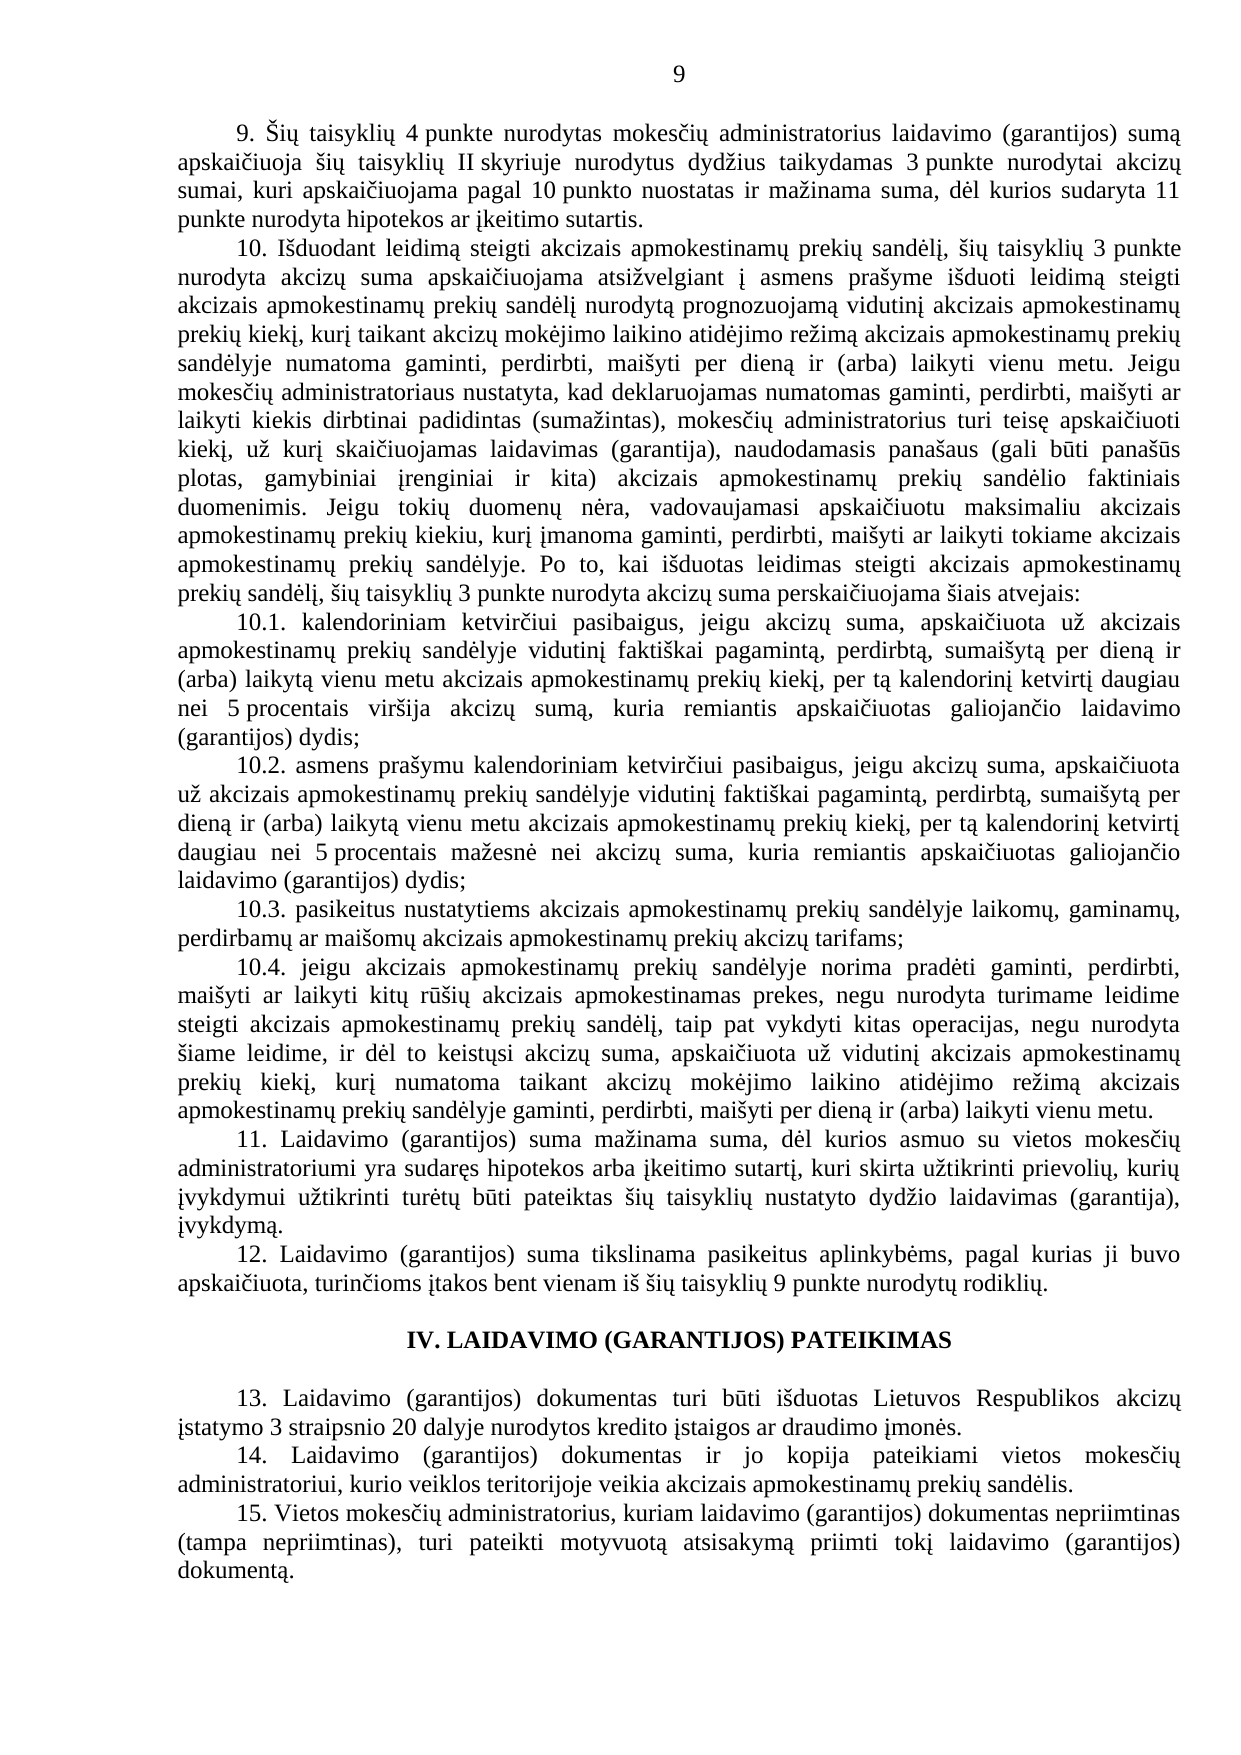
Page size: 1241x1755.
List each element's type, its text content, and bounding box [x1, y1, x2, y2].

text 10.2. asmens prašymu kalendoriniam ketvirčiui pasibaigus, jeigu akcizų suma, apskaičiuota už akcizais apmokestinamų prekių sandėlyje vidutinį faktiškai pagamintą, perdirbtą, sumaišytą per dieną ir (arba) laikytą vienu metu akcizais apmokestinamų prekių kiekį, per tą kalendorinį ketvirtį daugiau nei 5 procentais mažesnė nei akcizų suma, kuria remiantis apskaičiuotas galiojančio laidavimo (garantijos) dydis; [177, 751, 1181, 894]
text 13. Laidavimo (garantijos) dokumentas turi būti išduotas Lietuvos Respublikos akcizų įstatymo 3 straipsnio 20 dalyje nurodytos kredito įstaigos ar draudimo įmonės. [177, 1383, 1181, 1441]
text 12. Laidavimo (garantijos) suma tikslinama pasikeitus aplinkybėms, pagal kurias ji buvo apskaičiuota, turinčioms įtakos bent vienam iš šių taisyklių 9 punkte nurodytų rodiklių. [177, 1239, 1181, 1297]
text 9. Šių taisyklių 4 punkte nurodytas mokesčių administratorius laidavimo (garantijos) sumą apskaičiuoja šių taisyklių II skyriuje nurodytus dydžius taikydamas 3 punkte nurodytai akcizų sumai, kuri apskaičiuojama pagal 10 punkto nuostatas ir mažinama suma, dėl kurios sudaryta 11 punkte nurodyta hipotekos ar įkeitimo sutartis. [177, 118, 1181, 233]
text 14. Laidavimo (garantijos) dokumentas ir jo kopija pateikiami vietos mokesčių administratoriui, kurio veiklos teritorijoje veikia akcizais apmokestinamų prekių sandėlis. [177, 1441, 1181, 1498]
text 10. Išduodant leidimą steigti akcizais apmokestinamų prekių sandėlį, šių taisyklių 3 punkte nurodyta akcizų suma apskaičiuojama atsižvelgiant į asmens prašyme išduoti leidimą steigti akcizais apmokestinamų prekių sandėlį nurodytą prognozuojamą vidutinį akcizais apmokestinamų prekių kiekį, kurį taikant akcizų mokėjimo laikino atidėjimo režimą akcizais apmokestinamų prekių sandėlyje numatoma gaminti, perdirbti, maišyti per dieną ir (arba) laikyti vienu metu. Jeigu mokesčių administratoriaus nustatyta, kad deklaruojamas numatomas gaminti, perdirbti, maišyti ar laikyti kiekis dirbtinai padidintas (sumažintas), mokesčių administratorius turi teisę apskaičiuoti kiekį, už kurį skaičiuojamas laidavimas (garantija), naudodamasis panašaus (gali būti panašūs plotas, gamybiniai įrenginiai ir kita) akcizais apmokestinamų prekių sandėlio faktiniais duomenimis. Jeigu tokių duomenų nėra, vadovaujamasi apskaičiuotu maksimaliu akcizais apmokestinamų prekių kiekiu, kurį įmanoma gaminti, perdirbti, maišyti ar laikyti tokiame akcizais apmokestinamų prekių sandėlyje. Po to, kai išduotas leidimas steigti akcizais apmokestinamų prekių sandėlį, šių taisyklių 3 punkte nurodyta akcizų suma perskaičiuojama šiais atvejais: [177, 233, 1181, 607]
text 10.1. kalendoriniam ketvirčiui pasibaigus, jeigu akcizų suma, apskaičiuota už akcizais apmokestinamų prekių sandėlyje vidutinį faktiškai pagamintą, perdirbtą, sumaišytą per dieną ir (arba) laikytą vienu metu akcizais apmokestinamų prekių kiekį, per tą kalendorinį ketvirtį daugiau nei 5 procentais viršija akcizų sumą, kuria remiantis apskaičiuotas galiojančio laidavimo (garantijos) dydis; [177, 607, 1181, 751]
text 15. Vietos mokesčių administratorius, kuriam laidavimo (garantijos) dokumentas nepriimtinas (tampa nepriimtinas), turi pateikti motyvuotą atsisakymą priimti tokį laidavimo (garantijos) dokumentą. [177, 1498, 1181, 1584]
text IV. LAIDAVIMO (GARANTIJOS) PATEIKIMAS [177, 1326, 1181, 1354]
text 10.3. pasikeitus nustatytiems akcizais apmokestinamų prekių sandėlyje laikomų, gaminamų, perdirbamų ar maišomų akcizais apmokestinamų prekių akcizų tarifams; [177, 894, 1181, 952]
text 10.4. jeigu akcizais apmokestinamų prekių sandėlyje norima pradėti gaminti, perdirbti, maišyti ar laikyti kitų rūšių akcizais apmokestinamas prekes, negu nurodyta turimame leidime steigti akcizais apmokestinamų prekių sandėlį, taip pat vykdyti kitas operacijas, negu nurodyta šiame leidime, ir dėl to keistųsi akcizų suma, apskaičiuota už vidutinį akcizais apmokestinamų prekių kiekį, kurį numatoma taikant akcizų mokėjimo laikino atidėjimo režimą akcizais apmokestinamų prekių sandėlyje gaminti, perdirbti, maišyti per dieną ir (arba) laikyti vienu metu. [177, 952, 1181, 1124]
text 11. Laidavimo (garantijos) suma mažinama suma, dėl kurios asmuo su vietos mokesčių administratoriumi yra sudaręs hipotekos arba įkeitimo sutartį, kuri skirta užtikrinti prievolių, kurių įvykdymui užtikrinti turėtų būti pateiktas šių taisyklių nustatyto dydžio laidavimas (garantija), įvykdymą. [177, 1124, 1181, 1239]
